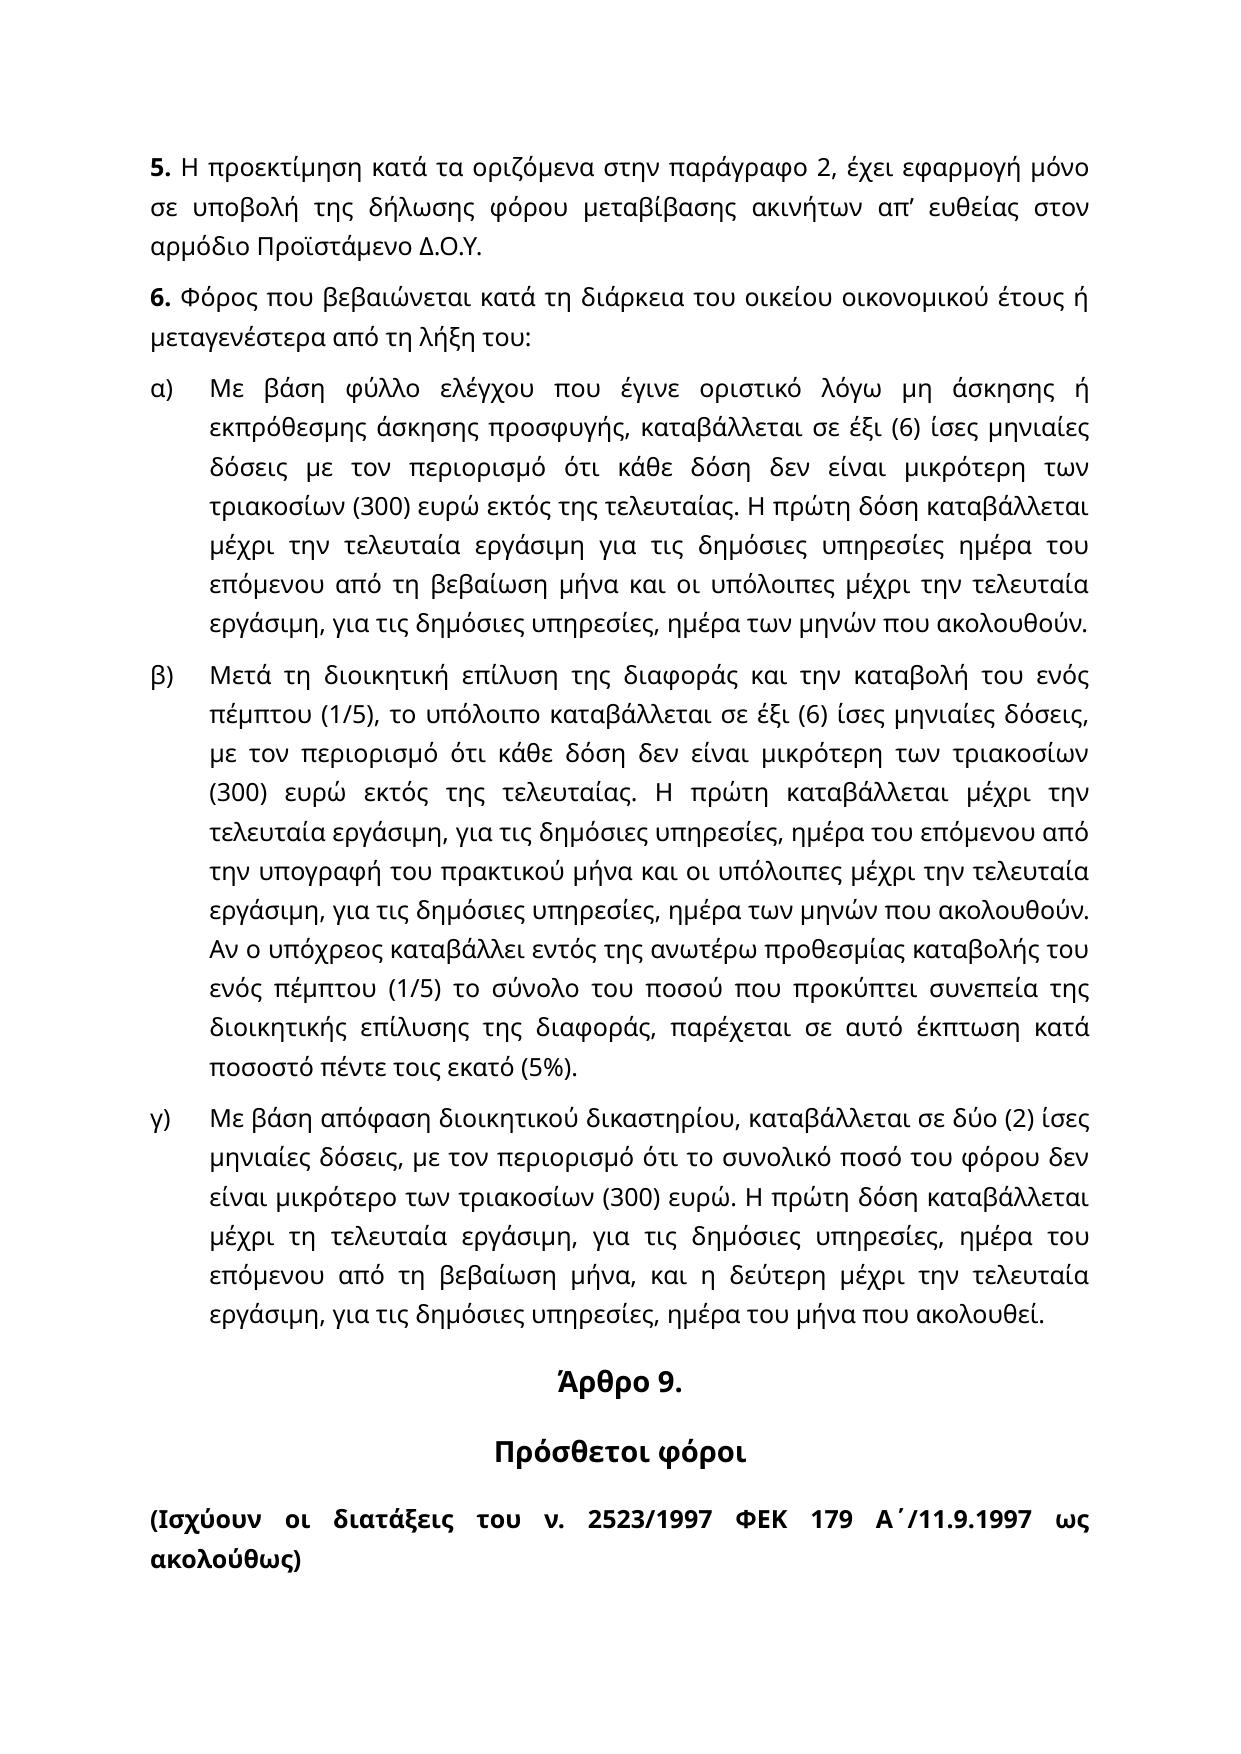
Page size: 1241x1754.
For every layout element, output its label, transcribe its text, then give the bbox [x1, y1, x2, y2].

list β) Μετά τη διοικητική επίλυση της διαφοράς και την καταβολή του ενός πέμπτου (1/5), το υπόλοιπο καταβάλλεται σε έξι (6) ίσες μηνιαίες δόσεις, με τον περιορισμό ότι κάθε δόση δεν είναι μικρότερη των τριακοσίων (300) ευρώ εκτός της τελευταίας. Η πρώτη καταβάλλεται μέχρι την τελευταία εργάσιμη, για τις δημόσιες υπηρεσίες, ημέρα του επόμενου από την υπογραφή του πρακτικού μήνα και οι υπόλοιπες μέχρι την τελευταία εργάσιμη, για τις δημόσιες υπηρεσίες, ημέρα των μηνών που ακολουθούν. Αν ο υπόχρεος καταβάλλει εντός της ανωτέρω προθεσμίας καταβολής του ενός πέμπτου (1/5) το σύνολο του ποσού που προκύπτει συνεπεία της διοικητικής επίλυσης της διαφοράς, παρέχεται σε αυτό έκπτωση κατά ποσοστό πέντε τοις εκατό (5%). [150, 657, 1090, 1083]
text 6. Φόρος που βεβαιώνεται κατά τη διάρκεια του οικείου οικονομικού έτους ή μεταγενέστερα από τη λήξη του: [150, 280, 1090, 353]
subtitle Άρθρο 9. [150, 1361, 1090, 1401]
list α) Με βάση φύλλο ελέγχου που έγινε οριστικό λόγω μη άσκησης ή εκπρόθεσμης άσκησης προσφυγής, καταβάλλεται σε έξι (6) ίσες μηνιαίες δόσεις με τον περιορισμό ότι κάθε δόση δεν είναι μικρότερη των τριακοσίων (300) ευρώ εκτός της τελευταίας. Η πρώτη δόση καταβάλλεται μέχρι την τελευταία εργάσιμη για τις δημόσιες υπηρεσίες ημέρα του επόμενου από τη βεβαίωση μήνα και οι υπόλοιπες μέχρι την τελευταία εργάσιμη, για τις δημόσιες υπηρεσίες, ημέρα των μηνών που ακολουθούν. [150, 371, 1090, 640]
list γ) Με βάση απόφαση διοικητικού δικαστηρίου, καταβάλλεται σε δύο (2) ίσες μηνιαίες δόσεις, με τον περιορισμό ότι το συνολικό ποσό του φόρου δεν είναι μικρότερο των τριακοσίων (300) ευρώ. Η πρώτη δόση καταβάλλεται μέχρι τη τελευταία εργάσιμη, για τις δημόσιες υπηρεσίες, ημέρα του επόμενου από τη βεβαίωση μήνα, και η δεύτερη μέχρι την τελευταία εργάσιμη, για τις δημόσιες υπηρεσίες, ημέρα του μήνα που ακολουθεί. [150, 1101, 1090, 1331]
text 5. Η προεκτίμηση κατά τα οριζόμενα στην παράγραφο 2, έχει εφαρμογή μόνο σε υποβολή της δήλωσης φόρου μεταβίβασης ακινήτων απ’ ευθείας στον αρμόδιο Προϊστάμενο Δ.Ο.Υ. [150, 150, 1090, 262]
subtitle Πρόσθετοι φόροι [150, 1431, 1090, 1471]
text (Ισχύουν οι διατάξεις του ν. 2523/1997 ΦΕΚ 179 Α΄/11.9.1997 ως ακολούθως) [150, 1502, 1090, 1575]
